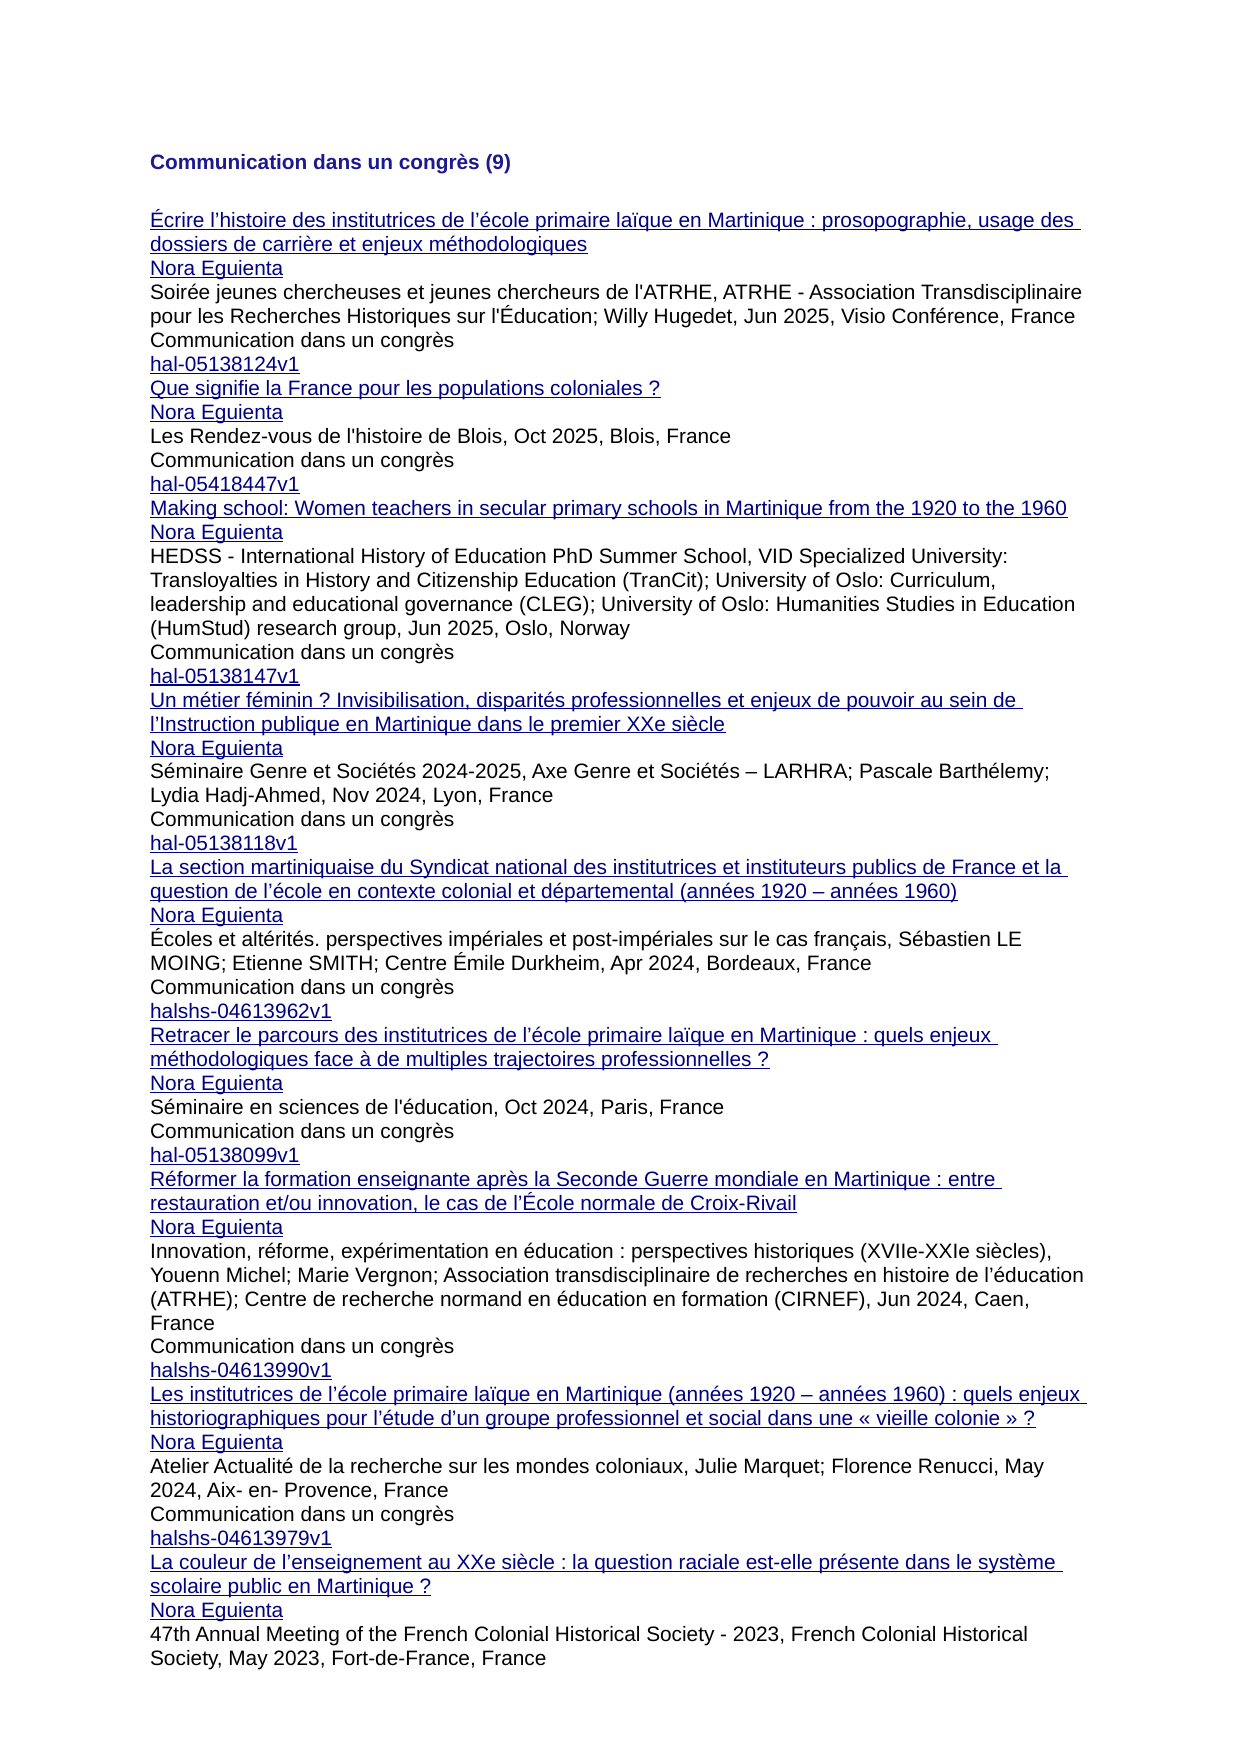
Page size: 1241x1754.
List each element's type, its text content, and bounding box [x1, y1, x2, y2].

table_cell Making school: Women teachers in secular primary schools in Martinique from the 1920 to the 1960 Nora Eguienta HEDSS - International History of Education PhD Summer School, VID Specialized University: Transloyalties in History and Citizenship Education (TranCit); University of Oslo: Curriculum, leadership and educational governance (CLEG); University of Oslo: Humanities Studies in Education (HumStud) research group, Jun 2025, Oslo, Norway Communication dans un congrès hal-05138147v1 [150, 496, 1090, 687]
table_cell La couleur de l’enseignement au XXe siècle : la question raciale est-elle présente dans le système scolaire public en Martinique ? Nora Eguienta 47th Annual Meeting of the French Colonial Historical Society - 2023, French Colonial Historical Society, May 2023, Fort-de-France, France [150, 1550, 1090, 1670]
table_cell Réformer la formation enseignante après la Seconde Guerre mondiale en Martinique : entre restauration et/ou innovation, le cas de l’École normale de Croix-Rivail Nora Eguienta Innovation, réforme, expérimentation en éducation : perspectives historiques (XVIIe-XXIe siècles), Youenn Michel; Marie Vergnon; Association transdisciplinaire de recherches en histoire de l’éducation (ATRHE); Centre de recherche normand en éducation en formation (CIRNEF), Jun 2024, Caen, France Communication dans un congrès halshs-04613990v1 [150, 1167, 1090, 1382]
table_header Écrire l’histoire des institutrices de l’école primaire laïque en Martinique : prosopographie, usage des dossiers de carrière et enjeux méthodologiques Nora Eguienta Soirée jeunes chercheuses et jeunes chercheurs de l'ATRHE, ATRHE - Association Transdisciplinaire pour les Recherches Historiques sur l'Éducation; Willy Hugedet, Jun 2025, Visio Conférence, France Communication dans un congrès hal-05138124v1 [150, 208, 1090, 376]
table_cell Que signifie la France pour les populations coloniales ? Nora Eguienta Les Rendez-vous de l'histoire de Blois, Oct 2025, Blois, France Communication dans un congrès hal-05418447v1 [150, 376, 1090, 496]
table_cell Un métier féminin ? Invisibilisation, disparités professionnelles et enjeux de pouvoir au sein de l’Instruction publique en Martinique dans le premier XXe siècle Nora Eguienta Séminaire Genre et Sociétés 2024-2025, Axe Genre et Sociétés – LARHRA; Pascale Barthélemy; Lydia Hadj-Ahmed, Nov 2024, Lyon, France Communication dans un congrès hal-05138118v1 [150, 688, 1090, 855]
table_cell Retracer le parcours des institutrices de l’école primaire laïque en Martinique : quels enjeux méthodologiques face à de multiples trajectoires professionnelles ? Nora Eguienta Séminaire en sciences de l'éducation, Oct 2024, Paris, France Communication dans un congrès hal-05138099v1 [150, 1023, 1090, 1167]
table_cell Les institutrices de l’école primaire laïque en Martinique (années 1920 – années 1960) : quels enjeux historiographiques pour l’étude d’un groupe professionnel et social dans une « vieille colonie » ? Nora Eguienta Atelier Actualité de la recherche sur les mondes coloniaux, Julie Marquet; Florence Renucci, May 2024, Aix- en- Provence, France Communication dans un congrès halshs-04613979v1 [150, 1382, 1090, 1550]
subtitle Communication dans un congrès (9) [150, 150, 1090, 174]
table_cell La section martiniquaise du Syndicat national des institutrices et instituteurs publics de France et la question de l’école en contexte colonial et départemental (années 1920 – années 1960) Nora Eguienta Écoles et altérités. perspectives impériales et post-impériales sur le cas français, Sébastien LE MOING; Etienne SMITH; Centre Émile Durkheim, Apr 2024, Bordeaux, France Communication dans un congrès halshs-04613962v1 [150, 855, 1090, 1023]
